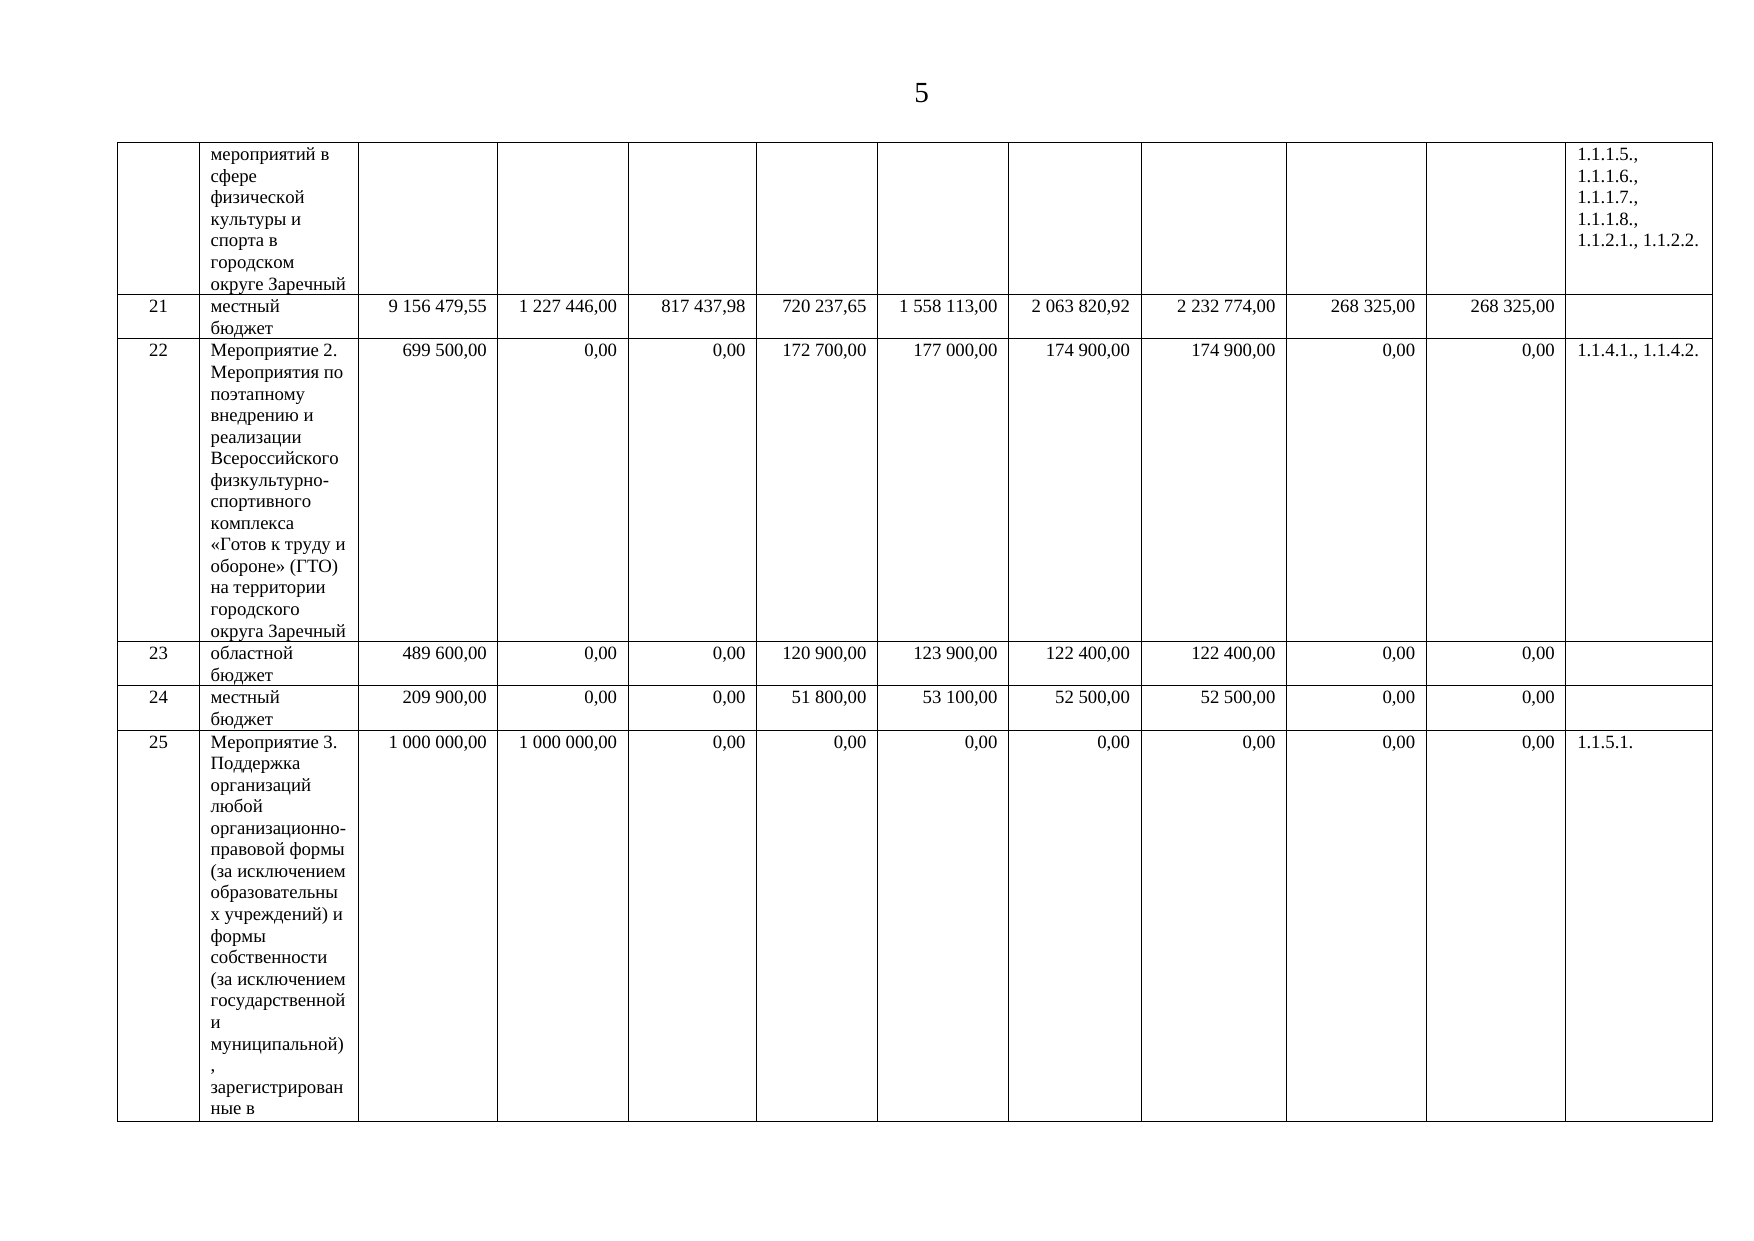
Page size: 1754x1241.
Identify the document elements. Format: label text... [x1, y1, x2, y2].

table_cell 22 [118, 339, 199, 641]
table_cell [359, 143, 497, 294]
table_cell 0,00 [1427, 339, 1565, 641]
table_cell 51 800,00 [757, 686, 877, 729]
table_cell 209 900,00 [359, 686, 497, 729]
table_cell 1.1.5.1. [1566, 731, 1712, 1121]
table_cell 2 232 774,00 [1142, 295, 1286, 338]
table_cell Мероприятие 3. Поддержка организаций любой организационно-правовой формы (за исключением образовательных учреждений) и формы собственности (за исключением государственной и муниципальной), зарегистрированные в [200, 731, 358, 1121]
table_cell 0,00 [629, 339, 756, 641]
table_cell 1 000 000,00 [359, 731, 497, 1121]
table_cell 174 900,00 [1142, 339, 1286, 641]
table_cell [118, 143, 199, 294]
table_cell 0,00 [629, 642, 756, 685]
table_cell 1.1.1.5., 1.1.1.6., 1.1.1.7., 1.1.1.8., 1.1.2.1., 1.1.2.2. [1566, 143, 1712, 294]
table_cell 0,00 [1287, 686, 1426, 729]
table_cell 0,00 [1009, 731, 1141, 1121]
table_cell местный бюджет [200, 686, 358, 729]
table_cell 268 325,00 [1287, 295, 1426, 338]
table_cell [1142, 143, 1286, 294]
table_cell 0,00 [498, 642, 628, 685]
table_cell 0,00 [1287, 731, 1426, 1121]
table_cell 720 237,65 [757, 295, 877, 338]
table_cell 0,00 [1427, 686, 1565, 729]
table_cell 172 700,00 [757, 339, 877, 641]
table_cell 0,00 [1287, 642, 1426, 685]
table_cell 0,00 [498, 686, 628, 729]
table_cell областной бюджет [200, 642, 358, 685]
table_cell 174 900,00 [1009, 339, 1141, 641]
table_cell Мероприятие 2. Мероприятия по поэтапному внедрению и реализации Всероссийского физкультурно-спортивного комплекса «Готов к труду и обороне» (ГТО) на территории городского округа Заречный [200, 339, 358, 641]
table_cell [1427, 143, 1565, 294]
table_cell [1566, 686, 1712, 729]
table_cell 699 500,00 [359, 339, 497, 641]
table_cell 1 558 113,00 [878, 295, 1008, 338]
table_cell 0,00 [1427, 642, 1565, 685]
table_cell 120 900,00 [757, 642, 877, 685]
table_cell 489 600,00 [359, 642, 497, 685]
table_cell 1.1.4.1., 1.1.4.2. [1566, 339, 1712, 641]
table_cell 817 437,98 [629, 295, 756, 338]
table_cell 1 000 000,00 [498, 731, 628, 1121]
table_cell 177 000,00 [878, 339, 1008, 641]
table_cell 0,00 [498, 339, 628, 641]
table_cell 24 [118, 686, 199, 729]
table_cell [1009, 143, 1141, 294]
table_cell 23 [118, 642, 199, 685]
table_cell 9 156 479,55 [359, 295, 497, 338]
table_cell [498, 143, 628, 294]
table_cell 122 400,00 [1142, 642, 1286, 685]
table_cell [878, 143, 1008, 294]
table_cell 0,00 [1427, 731, 1565, 1121]
table_cell 122 400,00 [1009, 642, 1141, 685]
table_cell 52 500,00 [1009, 686, 1141, 729]
table_cell [629, 143, 756, 294]
table_cell [757, 143, 877, 294]
table_cell 0,00 [878, 731, 1008, 1121]
table_cell 25 [118, 731, 199, 1121]
table_cell [1566, 642, 1712, 685]
table_cell 0,00 [629, 731, 756, 1121]
table_cell 53 100,00 [878, 686, 1008, 729]
table_cell 2 063 820,92 [1009, 295, 1141, 338]
table_cell 123 900,00 [878, 642, 1008, 685]
table_cell [1287, 143, 1426, 294]
table_cell 0,00 [629, 686, 756, 729]
table_cell [1566, 295, 1712, 338]
table_cell 0,00 [1287, 339, 1426, 641]
table_cell 0,00 [1142, 731, 1286, 1121]
table_cell 21 [118, 295, 199, 338]
table_cell мероприятий в сфере физической культуры и спорта в городском округе Заречный [200, 143, 358, 294]
table_cell 0,00 [757, 731, 877, 1121]
table_cell местный бюджет [200, 295, 358, 338]
table_cell 268 325,00 [1427, 295, 1565, 338]
table_cell 52 500,00 [1142, 686, 1286, 729]
table_cell 1 227 446,00 [498, 295, 628, 338]
